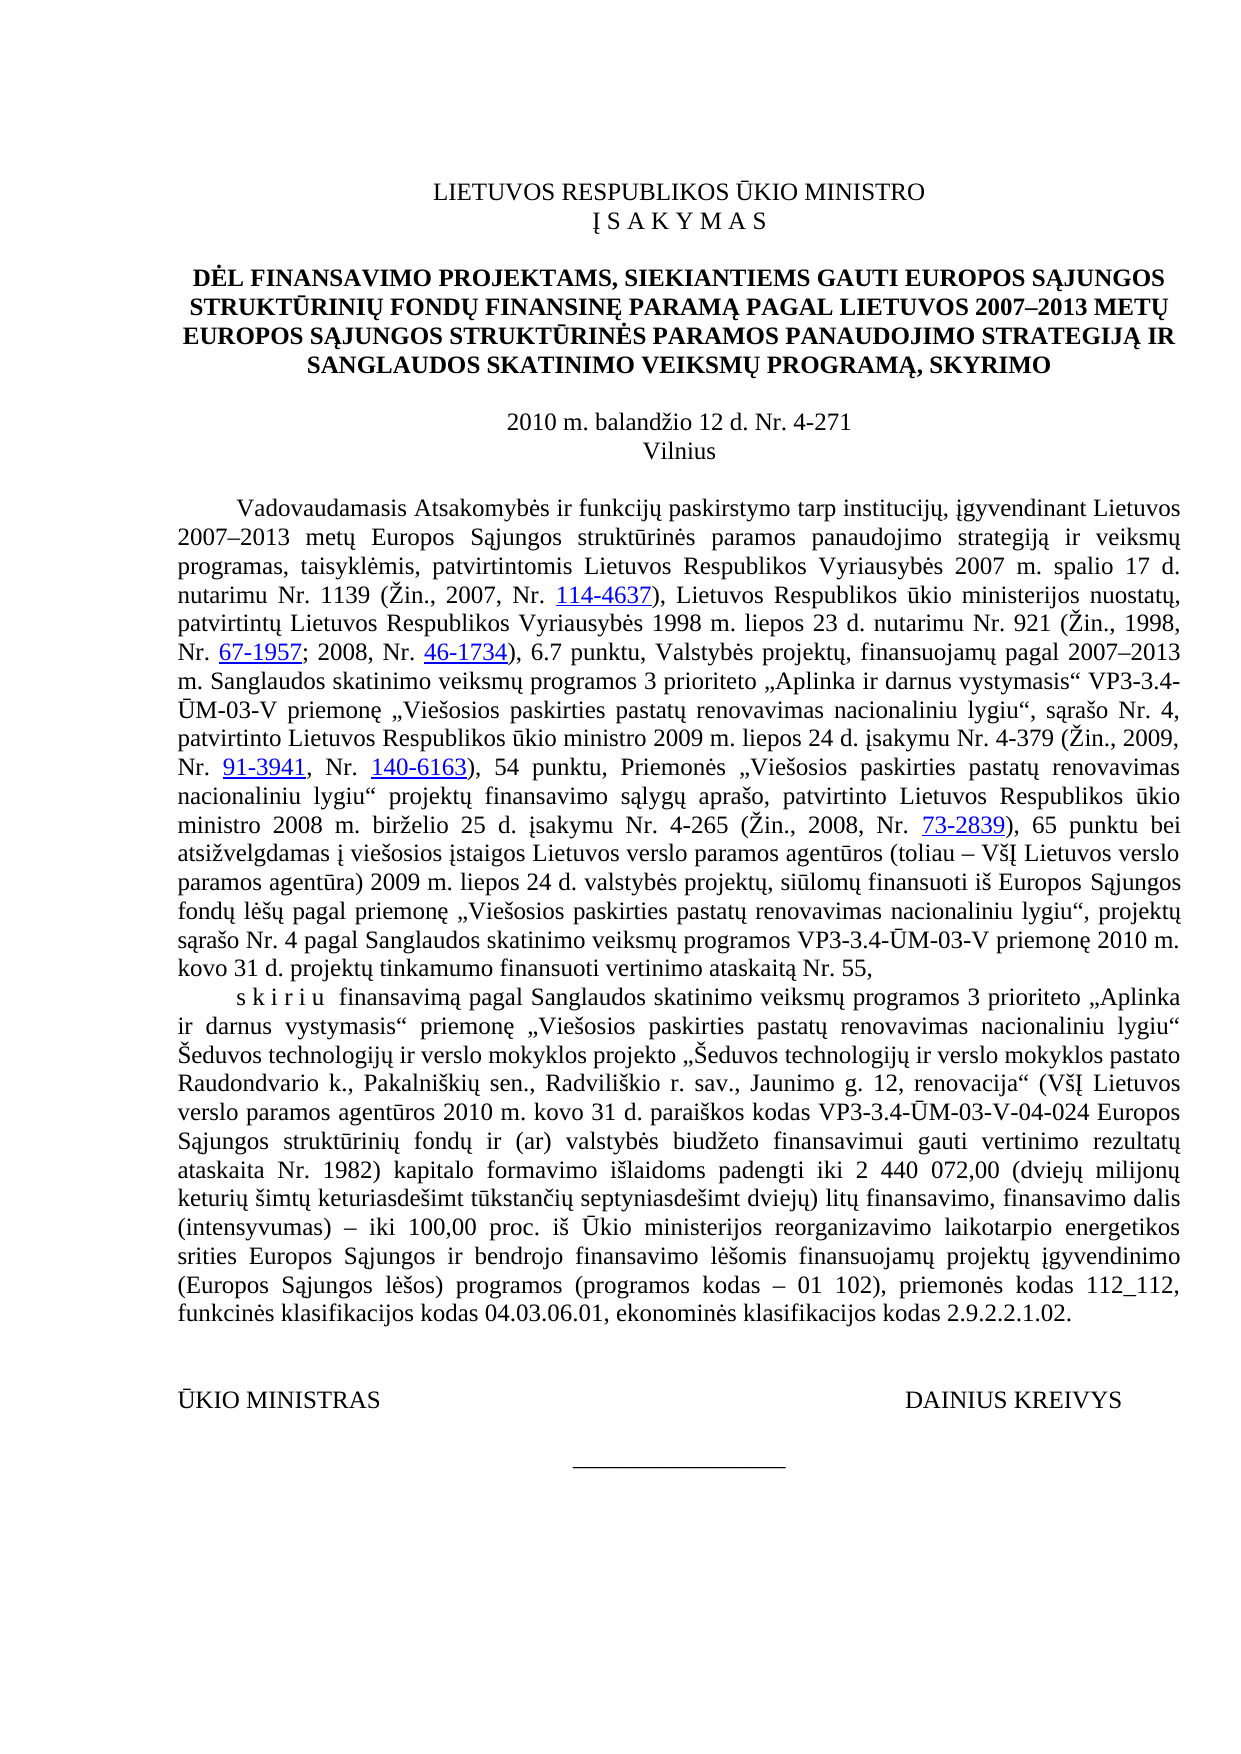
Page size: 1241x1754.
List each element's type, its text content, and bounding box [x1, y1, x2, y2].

text Vilnius [177, 436, 1181, 465]
text ĮSAKYMAS [177, 206, 1181, 235]
text skiriu finansavimą pagal Sanglaudos skatinimo veiksmų programos 3 prioriteto „Aplinka ir darnus vystymasis“ priemonę „Viešosios paskirties pastatų renovavimas nacionaliniu lygiu“ Šeduvos technologijų ir verslo mokyklos projekto „Šeduvos technologijų ir verslo mokyklos pastato Raudondvario k., Pakalniškių sen., Radviliškio r. sav., Jaunimo g. 12, renovacija“ (VšĮ Lietuvos verslo paramos agentūros 2010 m. kovo 31 d. paraiškos kodas VP3-3.4-ŪM-03-V-04-024 Europos Sąjungos struktūrinių fondų ir (ar) valstybės biudžeto finansavimui gauti vertinimo rezultatų ataskaita Nr. 1982) kapitalo formavimo išlaidoms padengti iki 2 440 072,00 (dviejų milijonų keturių šimtų keturiasdešimt tūkstančių septyniasdešimt dviejų) litų finansavimo, finansavimo dalis (intensyvumas) – iki 100,00 proc. iš Ūkio ministerijos reorganizavimo laikotarpio energetikos srities Europos Sąjungos ir bendrojo finansavimo lėšomis finansuojamų projektų įgyvendinimo (Europos Sąjungos lėšos) programos (programos kodas – 01 102), priemonės kodas 112_112, funkcinės klasifikacijos kodas 04.03.06.01, ekonominės klasifikacijos kodas 2.9.2.2.1.02. [177, 982, 1181, 1327]
text DĖL FINANSAVIMO PROJEKTAMS, SIEKIANTIEMS GAUTI EUROPOS SĄJUNGOS STRUKTŪRINIŲ FONDŲ FINANSINĘ PARAMĄ PAGAL LIETUVOS 2007–2013 METŲ EUROPOS SĄJUNGOS STRUKTŪRINĖS PARAMOS PANAUDOJIMO STRATEGIJĄ IR SANGLAUDOS SKATINIMO VEIKSMŲ PROGRAMĄ, SKYRIMO [177, 263, 1181, 378]
text Ūkio ministras Dainius Kreivys [177, 1385, 1181, 1413]
text _________________ [177, 1442, 1181, 1471]
text LIETUVOS RESPUBLIKOS ŪKIO MINISTRO [177, 177, 1181, 206]
text Vadovaudamasis Atsakomybės ir funkcijų paskirstymo tarp institucijų, įgyvendinant Lietuvos 2007–2013 metų Europos Sąjungos struktūrinės paramos panaudojimo strategiją ir veiksmų programas, taisyklėmis, patvirtintomis Lietuvos Respublikos Vyriausybės 2007 m. spalio 17 d. nutarimu Nr. 1139 (Žin., 2007, Nr. 114-4637), Lietuvos Respublikos ūkio ministerijos nuostatų, patvirtintų Lietuvos Respublikos Vyriausybės 1998 m. liepos 23 d. nutarimu Nr. 921 (Žin., 1998, Nr. 67-1957; 2008, Nr. 46-1734), 6.7 punktu, Valstybės projektų, finansuojamų pagal 2007–2013 m. Sanglaudos skatinimo veiksmų programos 3 prioriteto „Aplinka ir darnus vystymasis“ VP3-3.4-ŪM-03-V priemonę „Viešosios paskirties pastatų renovavimas nacionaliniu lygiu“, sąrašo Nr. 4, patvirtinto Lietuvos Respublikos ūkio ministro 2009 m. liepos 24 d. įsakymu Nr. 4-379 (Žin., 2009, Nr. 91-3941, Nr. 140-6163), 54 punktu, Priemonės „Viešosios paskirties pastatų renovavimas nacionaliniu lygiu“ projektų finansavimo sąlygų aprašo, patvirtinto Lietuvos Respublikos ūkio ministro 2008 m. birželio 25 d. įsakymu Nr. 4-265 (Žin., 2008, Nr. 73-2839), 65 punktu bei atsižvelgdamas į viešosios įstaigos Lietuvos verslo paramos agentūros (toliau – VšĮ Lietuvos verslo paramos agentūra) 2009 m. liepos 24 d. valstybės projektų, siūlomų finansuoti iš Europos Sąjungos fondų lėšų pagal priemonę „Viešosios paskirties pastatų renovavimas nacionaliniu lygiu“, projektų sąrašo Nr. 4 pagal Sanglaudos skatinimo veiksmų programos VP3-3.4-ŪM-03-V priemonę 2010 m. kovo 31 d. projektų tinkamumo finansuoti vertinimo ataskaitą Nr. 55, [177, 493, 1181, 982]
text 2010 m. balandžio 12 d. Nr. 4-271 [177, 407, 1181, 436]
